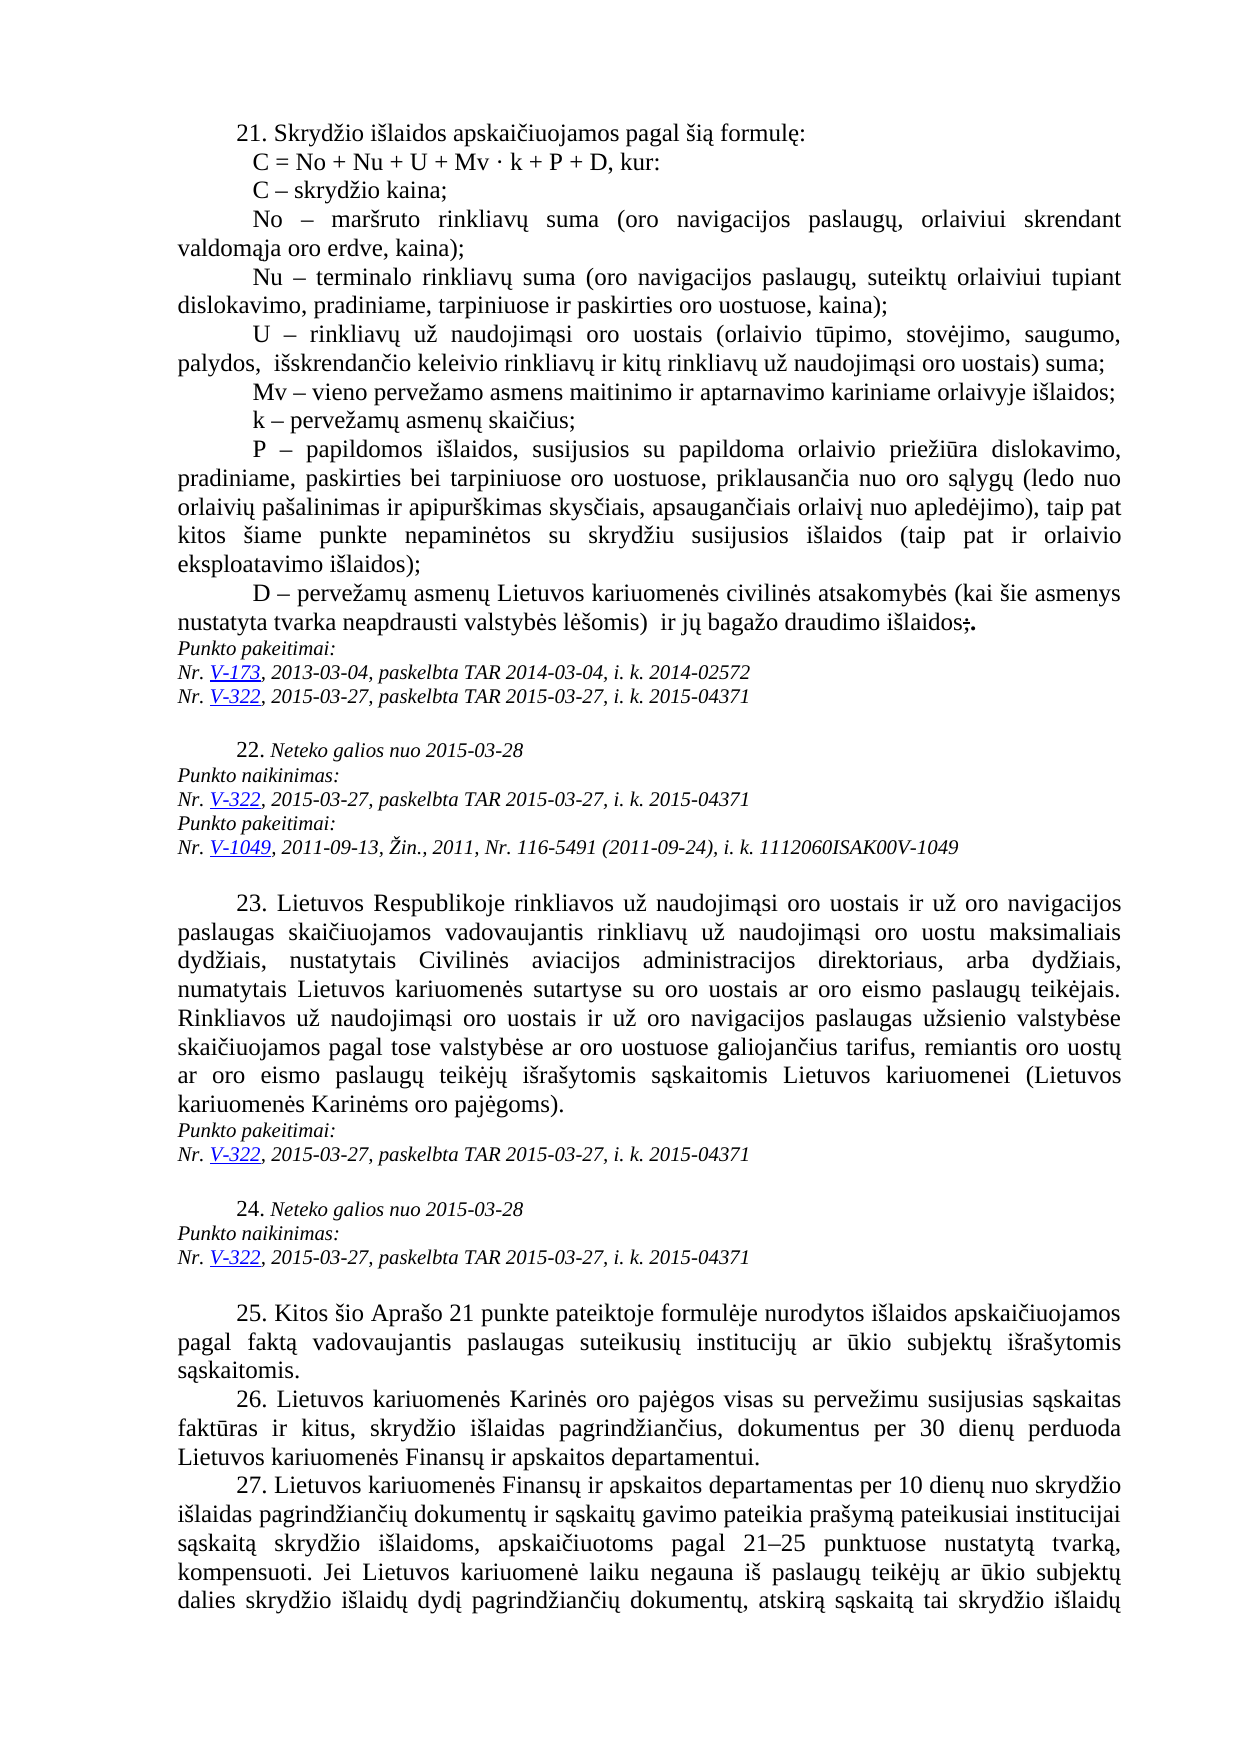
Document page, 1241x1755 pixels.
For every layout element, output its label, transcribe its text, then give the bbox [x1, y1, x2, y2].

text 23. Lietuvos Respublikoje rinkliavos už naudojimąsi oro uostais ir už oro navigacijos paslaugas skaičiuojamos vadovaujantis rinkliavų už naudojimąsi oro uostu maksimaliais dydžiais, nustatytais Civilinės aviacijos administracijos direktoriaus, arba dydžiais, numatytais Lietuvos kariuomenės sutartyse su oro uostais ar oro eismo paslaugų teikėjais. Rinkliavos už naudojimąsi oro uostais ir už oro navigacijos paslaugas užsienio valstybėse skaičiuojamos pagal tose valstybėse ar oro uostuose galiojančius tarifus, remiantis oro uostų ar oro eismo paslaugų teikėjų išrašytomis sąskaitomis Lietuvos kariuomenei (Lietuvos kariuomenės Karinėms oro pajėgoms). [177, 888, 1122, 1118]
text Nr. V-322, 2015-03-27, paskelbta TAR 2015-03-27, i. k. 2015-04371 [177, 684, 1122, 708]
text Punkto pakeitimai: [177, 636, 1122, 660]
text Mv – vieno pervežamo asmens maitinimo ir aptarnavimo kariniame orlaivyje išlaidos; [177, 377, 1122, 406]
text Nr. V-322, 2015-03-27, paskelbta TAR 2015-03-27, i. k. 2015-04371 [177, 787, 1122, 811]
text 21. Skrydžio išlaidos apskaičiuojamos pagal šią formulę: [177, 118, 1122, 147]
text 27. Lietuvos kariuomenės Finansų ir apskaitos departamentas per 10 dienų nuo skrydžio išlaidas pagrindžiančių dokumentų ir sąskaitų gavimo pateikia prašymą pateikusiai institucijai sąskaitą skrydžio išlaidoms, apskaičiuotoms pagal 21–25 punktuose nustatytą tvarką, kompensuoti. Jei Lietuvos kariuomenė laiku negauna iš paslaugų teikėjų ar ūkio subjektų dalies skrydžio išlaidų dydį pagrindžiančių dokumentų, atskirą sąskaitą tai skrydžio išlaidų [177, 1471, 1122, 1614]
text U – rinkliavų už naudojimąsi oro uostais (orlaivio tūpimo, stovėjimo, saugumo, palydos, išskrendančio keleivio rinkliavų ir kitų rinkliavų už naudojimąsi oro uostais) suma; [177, 319, 1122, 377]
text Punkto pakeitimai: [177, 1118, 1122, 1142]
text Punkto pakeitimai: [177, 811, 1122, 835]
text 24. Neteko galios nuo 2015-03-28 [177, 1195, 1122, 1221]
text Punkto naikinimas: [177, 1221, 1122, 1245]
text Nr. V-322, 2015-03-27, paskelbta TAR 2015-03-27, i. k. 2015-04371 [177, 1245, 1122, 1269]
text No – maršruto rinkliavų suma (oro navigacijos paslaugų, orlaiviui skrendant valdomąja oro erdve, kaina); [177, 204, 1122, 262]
text C – skrydžio kaina; [177, 176, 1122, 204]
text Nu – terminalo rinkliavų suma (oro navigacijos paslaugų, suteiktų orlaiviui tupiant dislokavimo, pradiniame, tarpiniuose ir paskirties oro uostuose, kaina); [177, 262, 1122, 319]
text C = No + Nu + U + Mv · k + P + D, kur: [177, 147, 1122, 176]
text Punkto naikinimas: [177, 763, 1122, 787]
text 26. Lietuvos kariuomenės Karinės oro pajėgos visas su pervežimu susijusias sąskaitas faktūras ir kitus, skrydžio išlaidas pagrindžiančius, dokumentus per 30 dienų perduoda Lietuvos kariuomenės Finansų ir apskaitos departamentui. [177, 1384, 1122, 1471]
text Nr. V-1049, 2011-09-13, Žin., 2011, Nr. 116-5491 (2011-09-24), i. k. 1112060ISAK00V-1049 [177, 835, 1122, 859]
text 25. Kitos šio Aprašo 21 punkte pateiktoje formulėje nurodytos išlaidos apskaičiuojamos pagal faktą vadovaujantis paslaugas suteikusių institucijų ar ūkio subjektų išrašytomis sąskaitomis. [177, 1298, 1122, 1384]
text Nr. V-322, 2015-03-27, paskelbta TAR 2015-03-27, i. k. 2015-04371 [177, 1142, 1122, 1166]
text Nr. V-173, 2013-03-04, paskelbta TAR 2014-03-04, i. k. 2014-02572 [177, 660, 1122, 684]
text D – pervežamų asmenų Lietuvos kariuomenės civilinės atsakomybės (kai šie asmenys nustatyta tvarka neapdrausti valstybės lėšomis) ir jų bagažo draudimo išlaidos;. [177, 578, 1122, 636]
text P – papildomos išlaidos, susijusios su papildoma orlaivio priežiūra dislokavimo, pradiniame, paskirties bei tarpiniuose oro uostuose, priklausančia nuo oro sąlygų (ledo nuo orlaivių pašalinimas ir apipurškimas skysčiais, apsaugančiais orlaivį nuo apledėjimo), taip pat kitos šiame punkte nepaminėtos su skrydžiu susijusios išlaidos (taip pat ir orlaivio eksploatavimo išlaidos); [177, 434, 1122, 578]
text k – pervežamų asmenų skaičius; [177, 406, 1122, 434]
text 22. Neteko galios nuo 2015-03-28 [177, 737, 1122, 763]
